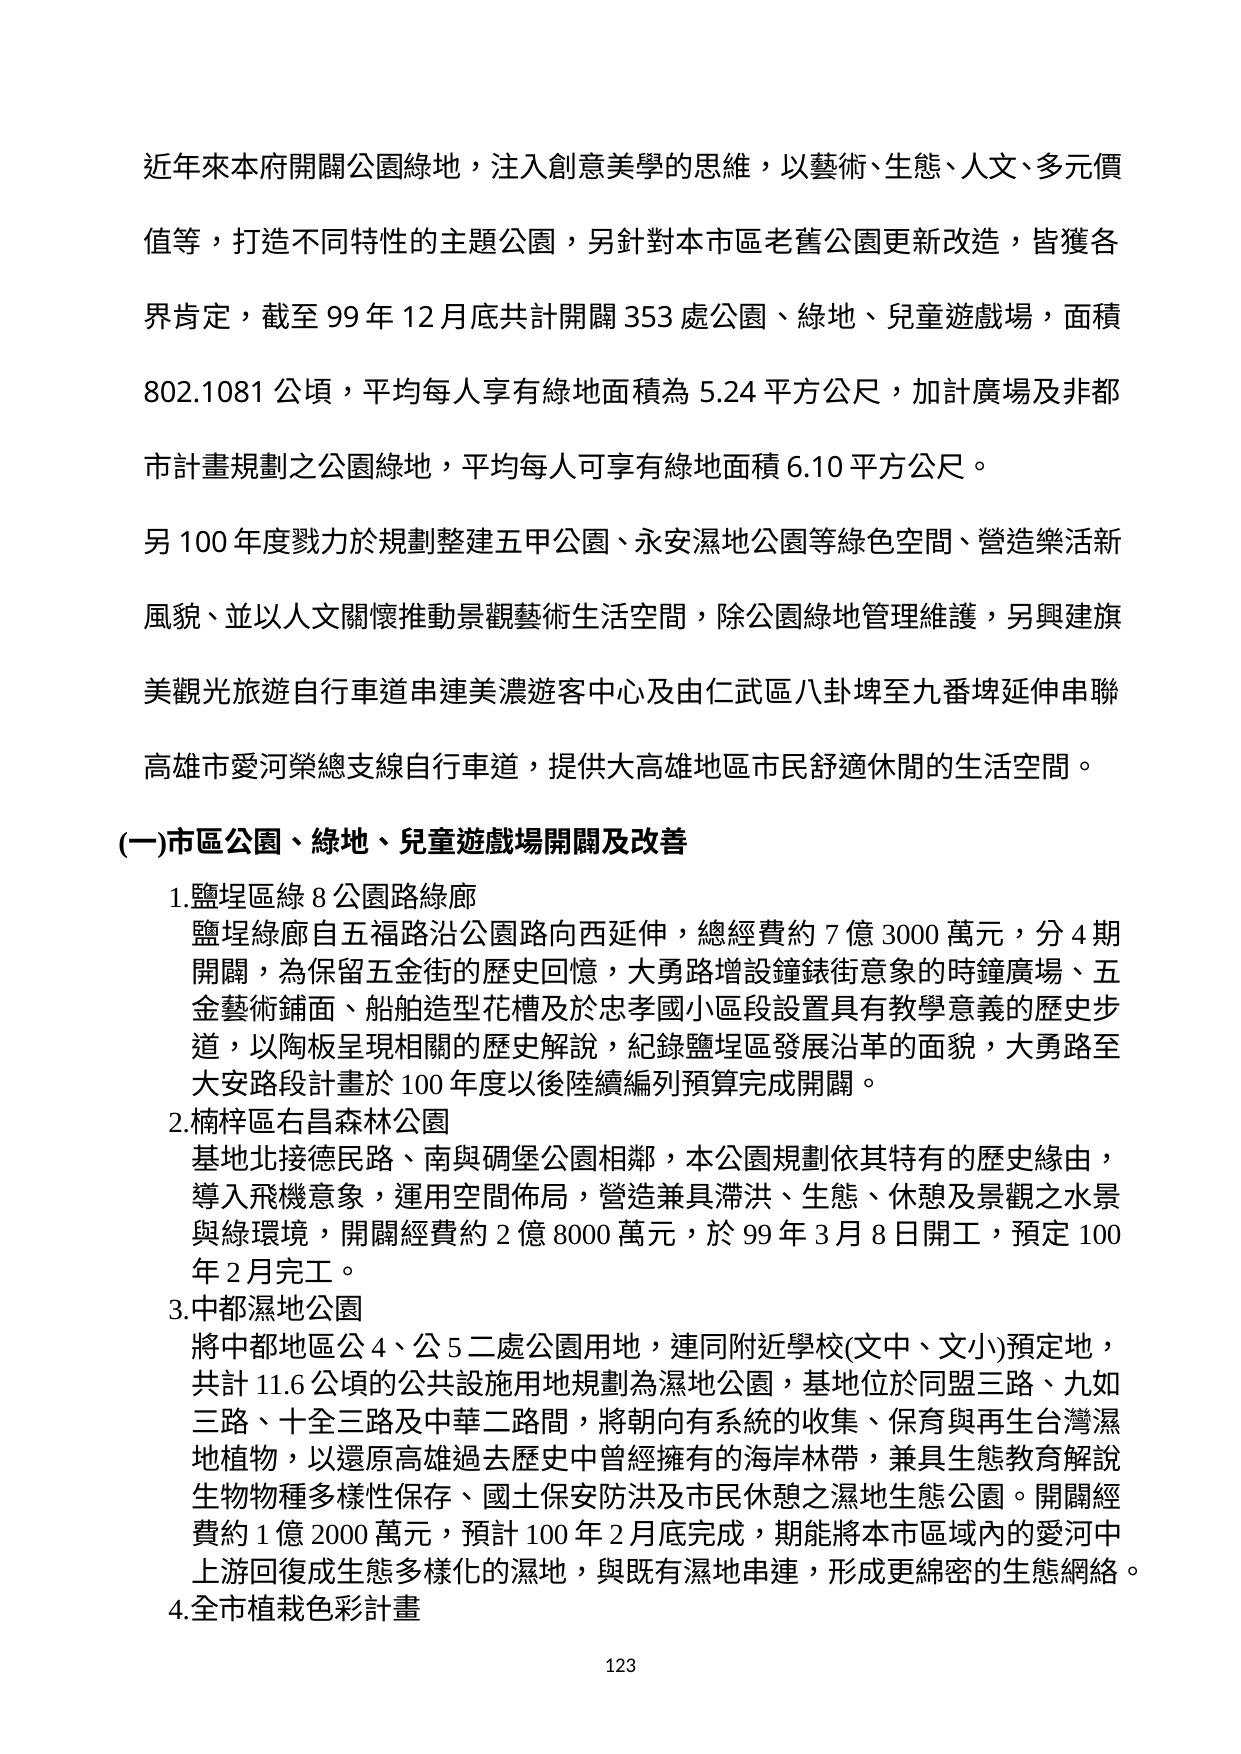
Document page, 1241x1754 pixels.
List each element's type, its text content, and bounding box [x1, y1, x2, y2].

text 3.中都濕地公園 [168, 1289, 1122, 1327]
text (一)市區公園、綠地、兒童遊戲場開闢及改善 [118, 802, 1122, 877]
text 將中都地區公4、公5二處公園用地，連同附近學校(文中、文小)預定地，共計11.6公頃的公共設施用地規劃為濕地公園，基地位於同盟三路、九如三路、十全三路及中華二路間，將朝向有系統的收集、保育與再生台灣濕地植物，以還原高雄過去歷史中曾經擁有的海岸林帶，兼具生態教育解說、生物物種多樣性保存、國土保安防洪及市民休憩之濕地生態公園。開闢經費約1億2000萬元，預計100年2月底完成，期能將本市區域內的愛河中上游回復成生態多樣化的濕地，與既有濕地串連，形成更綿密的生態網絡。 [191, 1327, 1122, 1589]
text 1.鹽埕區綠8公園路綠廊 [168, 877, 1122, 914]
text 2.楠梓區右昌森林公園 [168, 1102, 1122, 1139]
text 基地北接德民路、南與碉堡公園相鄰，本公園規劃依其特有的歷史緣由，導入飛機意象，運用空間佈局，營造兼具滯洪、生態、休憩及景觀之水景與綠環境，開闢經費約2億8000萬元，於99年3月8日開工，預定100年2月完工。 [191, 1139, 1122, 1289]
text 另100年度戮力於規劃整建五甲公園、永安濕地公園等綠色空間、營造樂活新風貌、並以人文關懷推動景觀藝術生活空間，除公園綠地管理維護，另興建旗美觀光旅遊自行車道串連美濃遊客中心及由仁武區八卦埤至九番埤延伸串聯高雄市愛河榮總支線自行車道，提供大高雄地區市民舒適休閒的生活空間。 [143, 502, 1122, 802]
text 近年來本府開闢公園綠地，注入創意美學的思維，以藝術、生態、人文、多元價值等，打造不同特性的主題公園，另針對本市區老舊公園更新改造，皆獲各界肯定，截至99年12月底共計開闢353處公園、綠地、兒童遊戲場，面積802.1081公頃，平均每人享有綠地面積為5.24平方公尺，加計廣場及非都市計畫規劃之公園綠地，平均每人可享有綠地面積6.10平方公尺。 [143, 127, 1122, 502]
text 鹽埕綠廊自五福路沿公園路向西延伸，總經費約7億3000萬元，分4期開闢，為保留五金街的歷史回憶，大勇路增設鐘錶街意象的時鐘廣場、五金藝術鋪面、船舶造型花槽及於忠孝國小區段設置具有教學意義的歷史步道，以陶板呈現相關的歷史解說，紀錄鹽埕區發展沿革的面貌，大勇路至大安路段計畫於100年度以後陸續編列預算完成開闢。 [191, 914, 1122, 1102]
text 4.全市植栽色彩計畫 [168, 1589, 1122, 1627]
